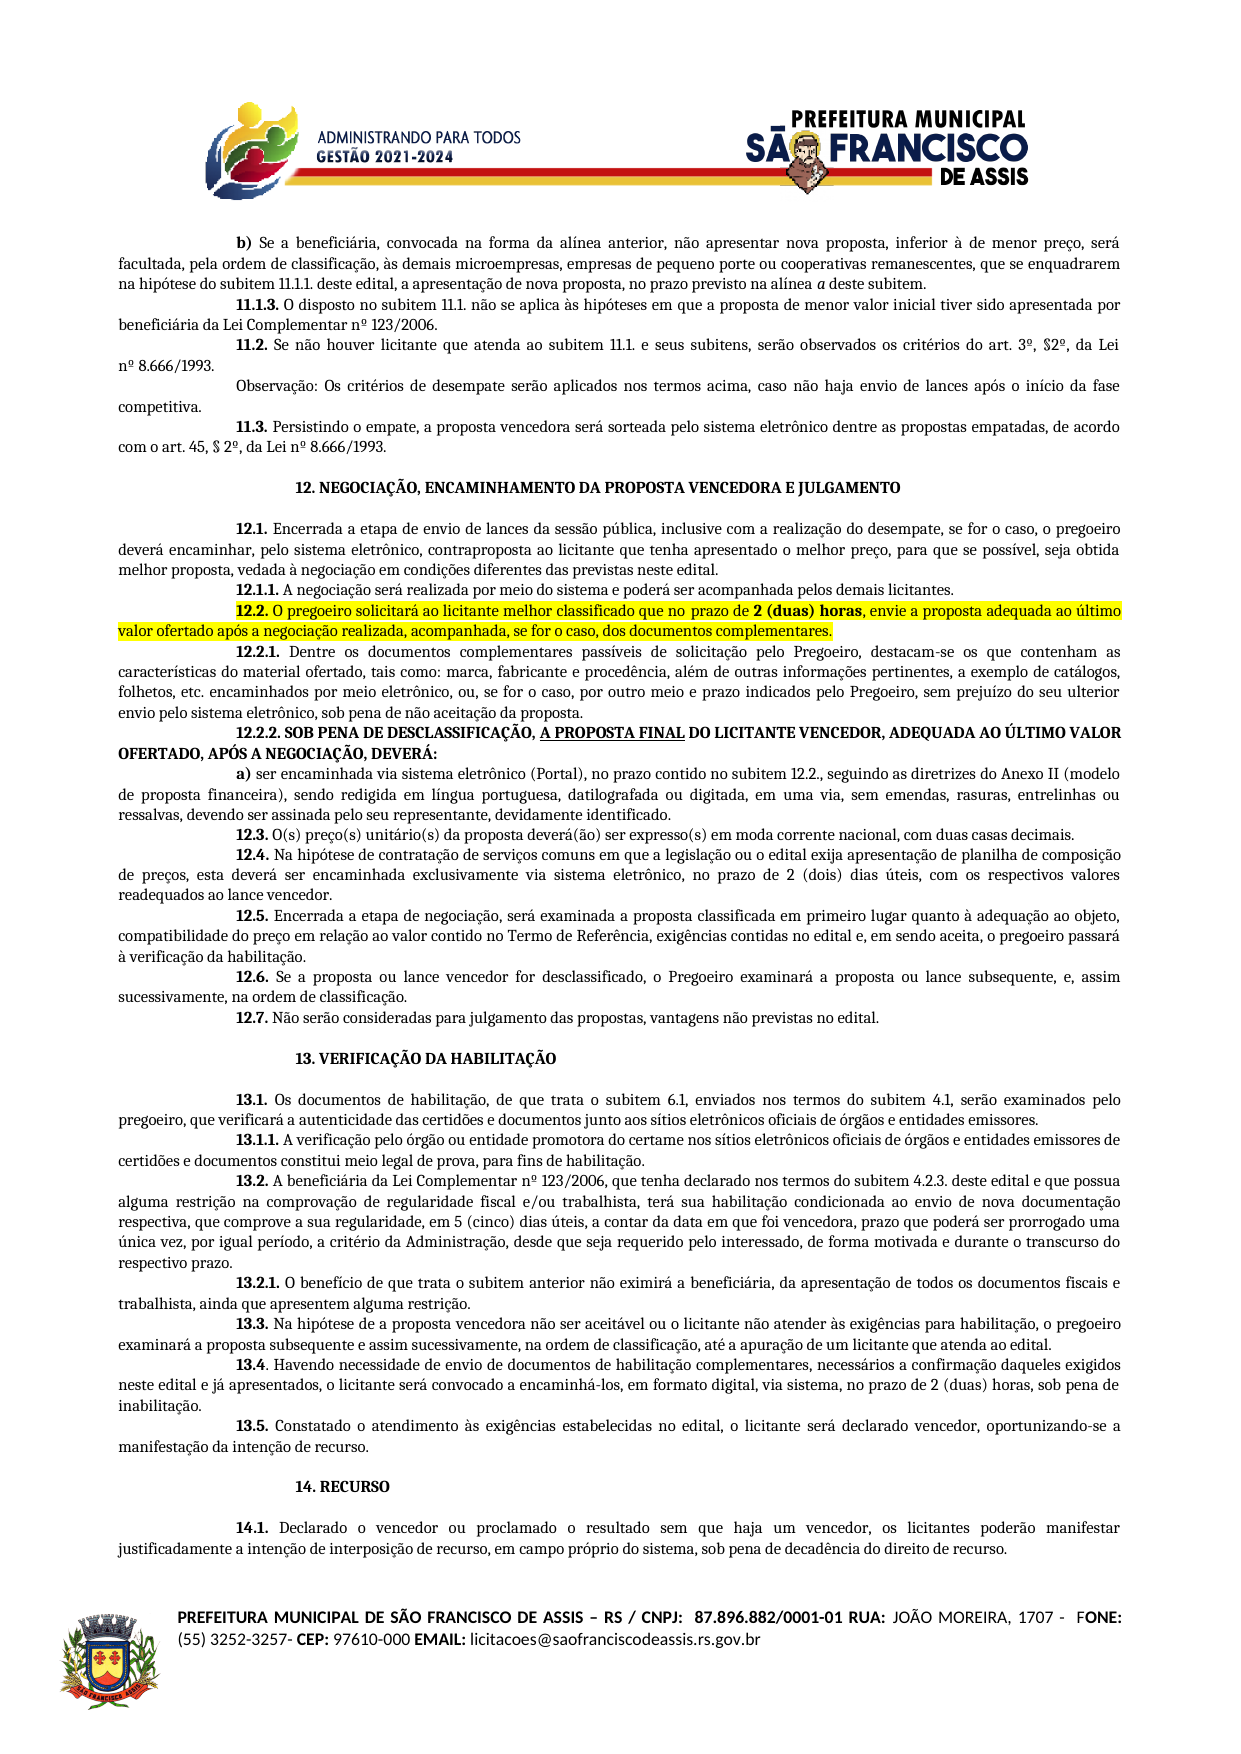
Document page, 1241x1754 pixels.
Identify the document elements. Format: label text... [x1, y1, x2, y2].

text 12.1. Encerrada a etapa de envio de lances da sessão pública, inclusive com a realização do desempate, se for o caso, o pregoeiro deverá encaminhar, pelo sistema eletrônico, contraproposta ao licitante que tenha apresentado o melhor preço, para que se possível, seja obtida melhor proposta, vedada à negociação em condições diferentes das previstas neste edital. [118, 519, 1122, 579]
text 13.1. Os documentos de habilitação, de que trata o subitem 6.1, enviados nos termos do subitem 4.1, serão examinados pelo pregoeiro, que verificará a autenticidade das certidões e documentos junto aos sítios eletrônicos oficiais de órgãos e entidades emissores. [118, 1090, 1122, 1129]
text 14. RECURSO [118, 1478, 1122, 1497]
text 12. NEGOCIAÇÃO, ENCAMINHAMENTO DA PROPOSTA VENCEDORA E JULGAMENTO [118, 479, 1122, 498]
text 13.2. A beneficiária da Lei Complementar nº 123/2006, que tenha declarado nos termos do subitem 4.2.3. deste edital e que possua alguma restrição na comprovação de regularidade fiscal e/ou trabalhista, terá sua habilitação condicionada ao envio de nova documentação respectiva, que comprove a sua regularidade, em 5 (cinco) dias úteis, a contar da data em que foi vencedora, prazo que poderá ser prorrogado uma única vez, por igual período, a critério da Administração, desde que seja requerido pelo interessado, de forma motivada e durante o transcurso do respectivo prazo. [118, 1172, 1122, 1272]
text 12.7. Não serão consideradas para julgamento das propostas, vantagens não previstas no edital. [118, 1008, 1122, 1027]
text b) Se a beneficiária, convocada na forma da alínea anterior, não apresentar nova proposta, inferior à de menor preço, será facultada, pela ordem de classificação, às demais microempresas, empresas de pequeno porte ou cooperativas remanescentes, que se enquadrarem na hipótese do subitem 11.1.1. deste edital, a apresentação de nova proposta, no prazo previsto na alínea a deste subitem. [118, 234, 1122, 294]
text 12.1.1. A negociação será realizada por meio do sistema e poderá ser acompanhada pelos demais licitantes. [118, 581, 1122, 600]
text 13.5. Constatado o atendimento às exigências estabelecidas no edital, o licitante será declarado vencedor, oportunizando-se a manifestação da intenção de recurso. [118, 1417, 1122, 1456]
text 12.4. Na hipótese de contratação de serviços comuns em que a legislação ou o edital exija apresentação de planilha de composição de preços, esta deverá ser encaminhada exclusivamente via sistema eletrônico, no prazo de 2 (dois) dias úteis, com os respectivos valores readequados ao lance vencedor. [118, 845, 1122, 905]
text 13.1.1. A verificação pelo órgão ou entidade promotora do certame nos sítios eletrônicos oficiais de órgãos e entidades emissores de certidões e documentos constitui meio legal de prova, para fins de habilitação. [118, 1131, 1122, 1170]
text 12.6. Se a proposta ou lance vencedor for desclassificado, o Pregoeiro examinará a proposta ou lance subsequente, e, assim sucessivamente, na ordem de classificação. [118, 967, 1122, 1007]
text 11.1.3. O disposto no subitem 11.1. não se aplica às hipóteses em que a proposta de menor valor inicial tiver sido apresentada por beneficiária da Lei Complementar nº 123/2006. [118, 295, 1122, 334]
text 12.5. Encerrada a etapa de negociação, será examinada a proposta classificada em primeiro lugar quanto à adequação ao objeto, compatibilidade do preço em relação ao valor contido no Termo de Referência, exigências contidas no edital e, em sendo aceita, o pregoeiro passará à verificação da habilitação. [118, 906, 1122, 966]
text 12.2.2. SOB PENA DE DESCLASSIFICAÇÃO, A PROPOSTA FINAL DO LICITANTE VENCEDOR, ADEQUADA AO ÚLTIMO VALOR OFERTADO, APÓS A NEGOCIAÇÃO, DEVERÁ: [118, 724, 1122, 763]
text a) ser encaminhada via sistema eletrônico (Portal), no prazo contido no subitem 12.2., seguindo as diretrizes do Anexo II (modelo de proposta financeira), sendo redigida em língua portuguesa, datilografada ou digitada, em uma via, sem emendas, rasuras, entrelinhas ou ressalvas, devendo ser assinada pelo seu representante, devidamente identificado. [118, 764, 1122, 824]
text 11.3. Persistindo o empate, a proposta vencedora será sorteada pelo sistema eletrônico dentre as propostas empatadas, de acordo com o art. 45, § 2º, da Lei nº 8.666/1993. [118, 417, 1122, 457]
text 12.2. O pregoeiro solicitará ao licitante melhor classificado que no prazo de 2 (duas) horas, envie a proposta adequada ao último valor ofertado após a negociação realizada, acompanhada, se for o caso, dos documentos complementares. [118, 601, 1122, 641]
text 12.3. O(s) preço(s) unitário(s) da proposta deverá(ão) ser expresso(s) em moda corrente nacional, com duas casas decimais. [118, 826, 1122, 845]
text 14.1. Declarado o vencedor ou proclamado o resultado sem que haja um vencedor, os licitantes poderão manifestar justificadamente a intenção de interposição de recurso, em campo próprio do sistema, sob pena de decadência do direito de recurso. [118, 1519, 1122, 1558]
text 13.3. Na hipótese de a proposta vencedora não ser aceitável ou o licitante não atender às exigências para habilitação, o pregoeiro examinará a proposta subsequente e assim sucessivamente, na ordem de classificação, até a apuração de um licitante que atenda ao edital. [118, 1314, 1122, 1354]
text 13.2.1. O benefício de que trata o subitem anterior não eximirá a beneficiária, da apresentação de todos os documentos fiscais e trabalhista, ainda que apresentem alguma restrição. [118, 1274, 1122, 1313]
text 13. VERIFICAÇÃO DA HABILITAÇÃO [118, 1049, 1122, 1068]
text 11.2. Se não houver licitante que atenda ao subitem 11.1. e seus subitens, serão observados os critérios do art. 3º, §2º, da Lei nº 8.666/1993. [118, 336, 1122, 375]
text 13.4. Havendo necessidade de envio de documentos de habilitação complementares, necessários a confirmação daqueles exigidos neste edital e já apresentados, o licitante será convocado a encaminhá-los, em formato digital, via sistema, no prazo de 2 (duas) horas, sob pena de inabilitação. [118, 1355, 1122, 1415]
text Observação: Os critérios de desempate serão aplicados nos termos acima, caso não haja envio de lances após o início da fase competitiva. [118, 377, 1122, 416]
text 12.2.1. Dentre os documentos complementares passíveis de solicitação pelo Pregoeiro, destacam-se os que contenham as características do material ofertado, tais como: marca, fabricante e procedência, além de outras informações pertinentes, a exemplo de catálogos, folhetos, etc. encaminhados por meio eletrônico, ou, se for o caso, por outro meio e prazo indicados pelo Pregoeiro, sem prejuízo do seu ulterior envio pelo sistema eletrônico, sob pena de não aceitação da proposta. [118, 642, 1122, 722]
